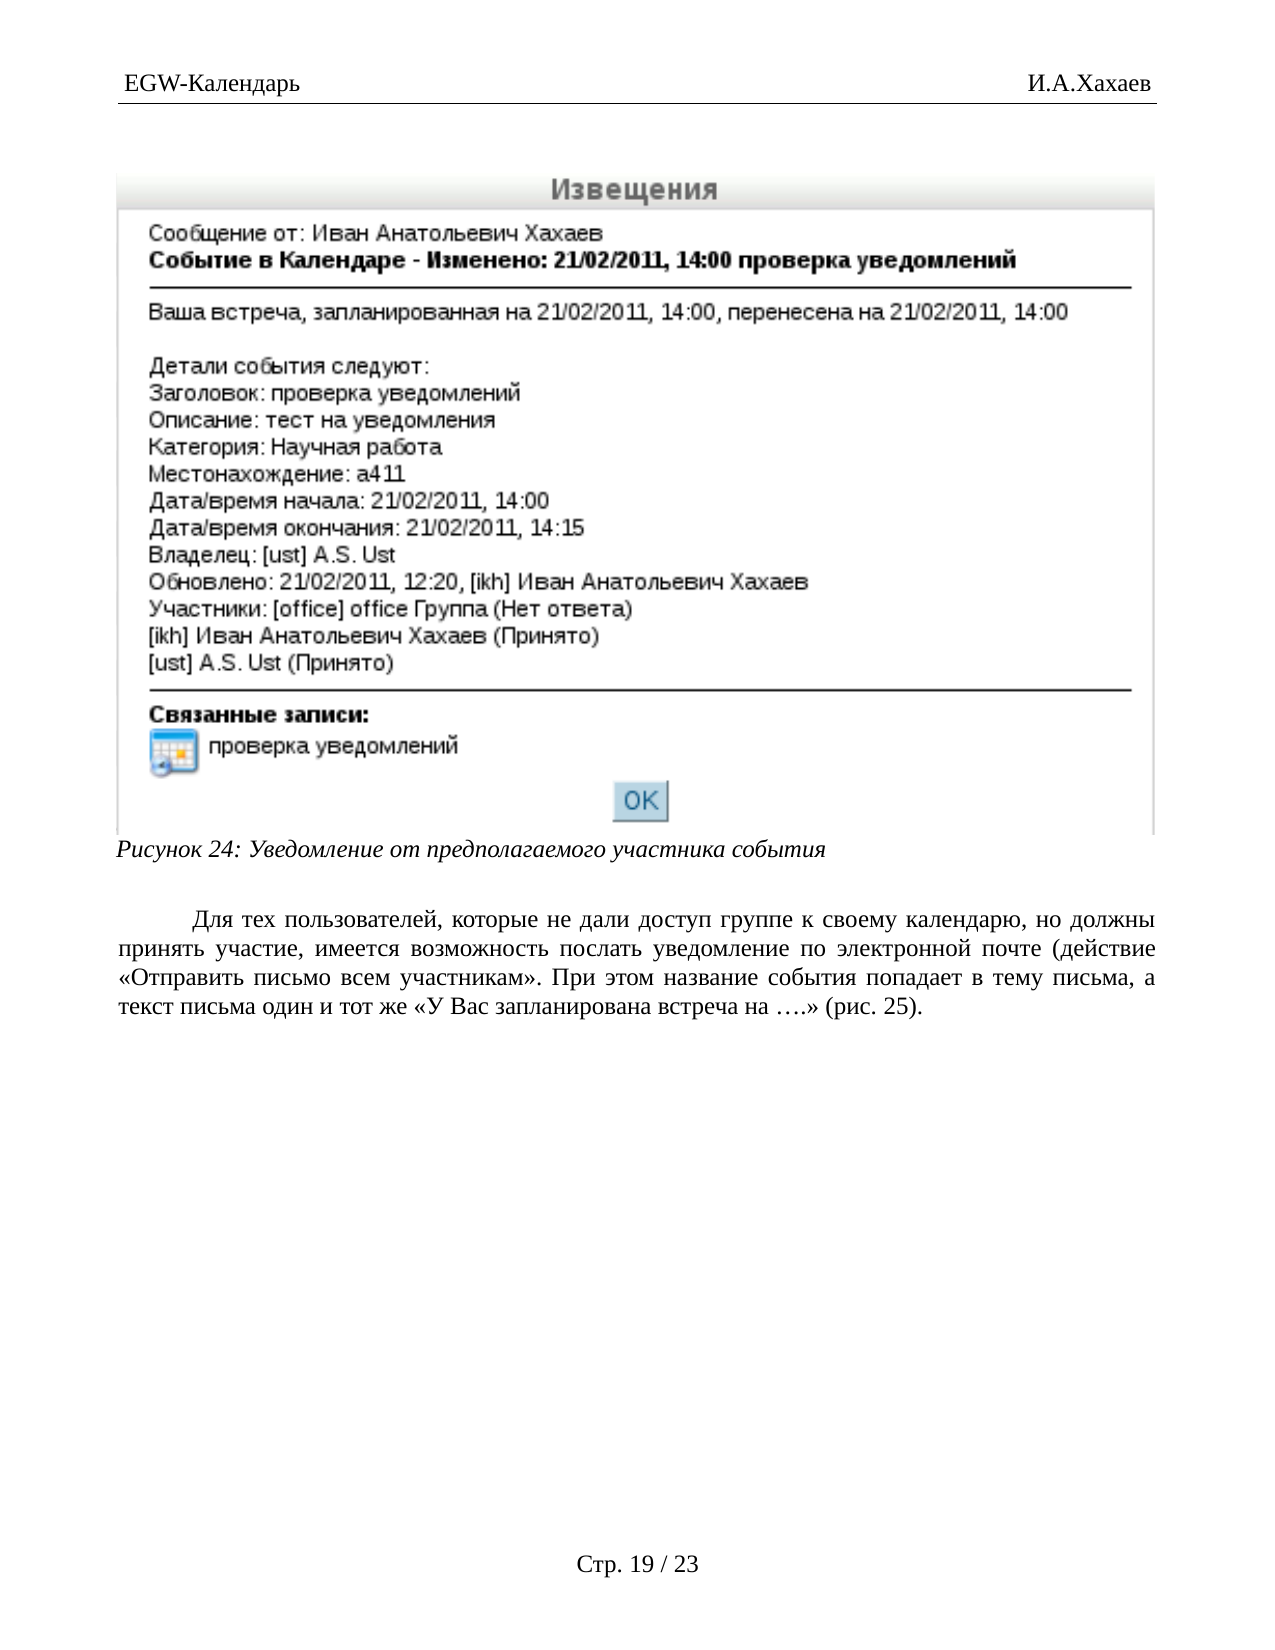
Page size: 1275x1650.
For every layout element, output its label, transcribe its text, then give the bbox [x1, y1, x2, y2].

text Для тех пользователей, которые не дали доступ группе к своему календарю, но должны принять участие, имеется возможность послать уведомление по электронной почте (действие «Отправить письмо всем участникам». При этом название события попадает в тему письма, а текст письма один и тот же «У Вас запланирована встреча на ….» (рис. 25). [118, 904, 1157, 1019]
picture [116, 173, 1155, 835]
text Рисунок 24: Уведомление от предполагаемого участника события [116, 173, 1159, 863]
